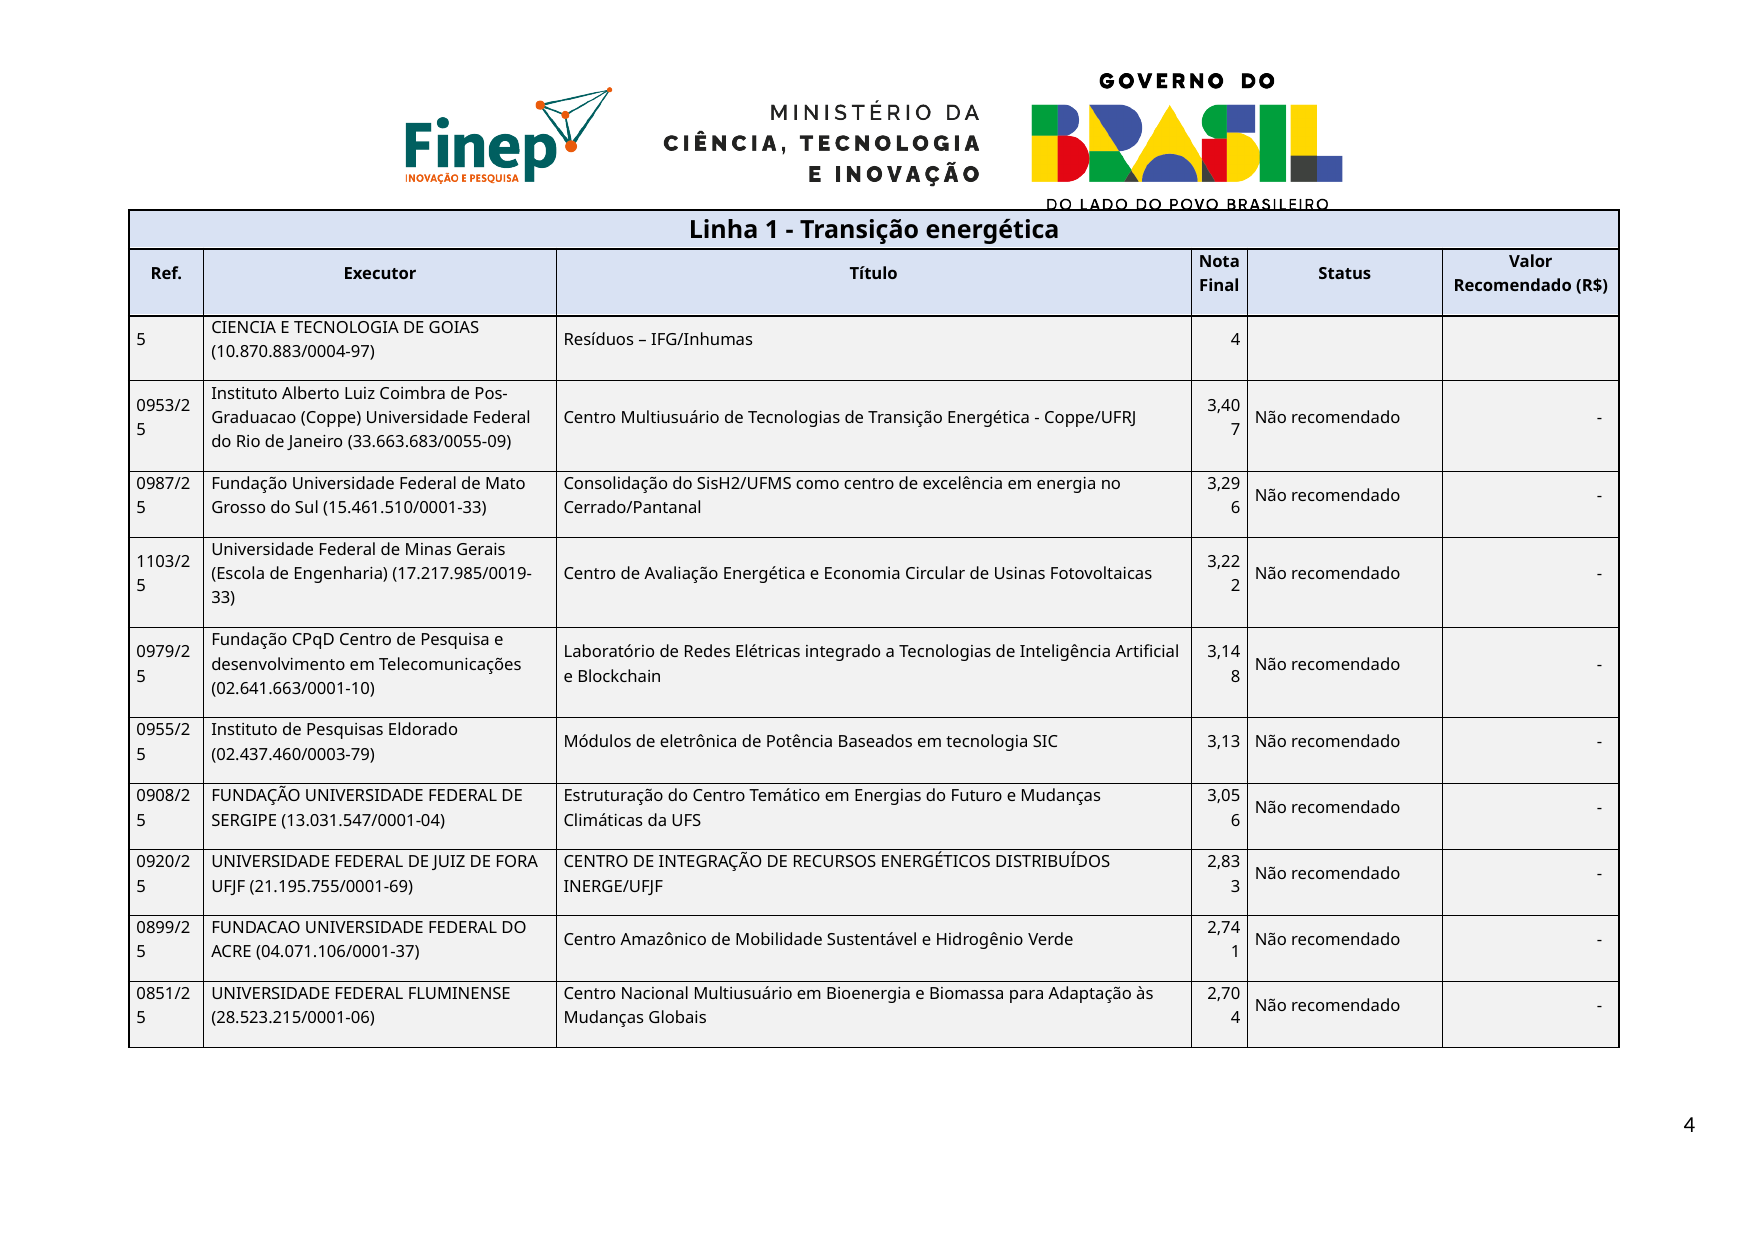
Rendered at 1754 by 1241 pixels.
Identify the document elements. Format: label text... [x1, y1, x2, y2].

table_cell - [1443, 916, 1618, 981]
table_cell Consolidação do SisH2/UFMS como centro de excelência em energia no Cerrado/Pantanal [557, 472, 1191, 537]
table_cell 5 [130, 317, 203, 380]
table_cell - [1443, 850, 1618, 915]
table_cell FUNDAÇÃO UNIVERSIDADE FEDERAL DE SERGIPE (13.031.547/0001-04) [204, 784, 556, 849]
table_cell Não recomendado [1248, 472, 1442, 537]
table_cell Não recomendado [1248, 538, 1442, 627]
table_cell 2,833 [1192, 850, 1247, 915]
table_cell - [1443, 628, 1618, 717]
table_cell Instituto de Pesquisas Eldorado (02.437.460/0003-79) [204, 718, 556, 783]
table_cell 0899/25 [130, 916, 203, 981]
table_cell 2,741 [1192, 916, 1247, 981]
table_cell - [1443, 538, 1618, 627]
table_cell 3,13 [1192, 718, 1247, 783]
table_cell - [1443, 718, 1618, 783]
table_cell Nota Final [1192, 250, 1247, 314]
table_cell Centro Amazônico de Mobilidade Sustentável e Hidrogênio Verde [557, 916, 1191, 981]
table_cell CENTRO DE INTEGRAÇÃO DE RECURSOS ENERGÉTICOS DISTRIBUÍDOS INERGE/UFJF [557, 850, 1191, 915]
table_cell UNIVERSIDADE FEDERAL FLUMINENSE (28.523.215/0001-06) [204, 982, 556, 1047]
table_cell Título [557, 250, 1191, 314]
table_cell Não recomendado [1248, 628, 1442, 717]
table_cell Não recomendado [1248, 982, 1442, 1047]
table_cell Não recomendado [1248, 718, 1442, 783]
table_cell Ref. [130, 250, 203, 314]
table_cell Instituto Alberto Luiz Coimbra de Pos-Graduacao (Coppe) Universidade Federal do Rio de Janeiro (33.663.683/0055-09) [204, 381, 556, 471]
table_cell Fundação CPqD Centro de Pesquisa e desenvolvimento em Telecomunicações (02.641.663/0001-10) [204, 628, 556, 717]
table_cell - [1443, 317, 1618, 380]
table_cell Status [1248, 250, 1442, 314]
table_cell Laboratório de Redes Elétricas integrado a Tecnologias de Inteligência Artificial e Blockchain [557, 628, 1191, 717]
table_cell - [1443, 381, 1618, 471]
table_cell Fundação Universidade Federal de Mato Grosso do Sul (15.461.510/0001-33) [204, 472, 556, 537]
table_cell Centro de Avaliação Energética e Economia Circular de Usinas Fotovoltaicas [557, 538, 1191, 627]
table_cell 0955/25 [130, 718, 203, 783]
table_cell 2,704 [1192, 982, 1247, 1047]
table_cell Não recomendado [1248, 850, 1442, 915]
table_cell 3,222 [1192, 538, 1247, 627]
table_cell 3,148 [1192, 628, 1247, 717]
table_cell 1103/25 [130, 538, 203, 627]
table_cell - [1443, 982, 1618, 1047]
table_cell 0920/25 [130, 850, 203, 915]
table_cell Não recomendado [1248, 381, 1442, 471]
table_cell 0851/25 [130, 982, 203, 1047]
table_cell UNIVERSIDADE FEDERAL DE JUIZ DE FORA UFJF (21.195.755/0001-69) [204, 850, 556, 915]
table_cell 0908/25 [130, 784, 203, 849]
table_cell - [1443, 784, 1618, 849]
table_cell Estruturação do Centro Temático em Energias do Futuro e Mudanças Climáticas da UFS [557, 784, 1191, 849]
table_cell 3,407 [1192, 381, 1247, 471]
table_cell 0987/25 [130, 472, 203, 537]
table_cell Valor Recomendado (R$) [1443, 250, 1618, 314]
table_cell CIENCIA E TECNOLOGIA DE GOIAS (10.870.883/0004-97) [204, 317, 556, 380]
table_cell Módulos de eletrônica de Potência Baseados em tecnologia SIC [557, 718, 1191, 783]
table_cell 3,056 [1192, 784, 1247, 849]
table_cell 4 [1192, 317, 1247, 380]
table_cell [1248, 317, 1442, 380]
table_cell FUNDACAO UNIVERSIDADE FEDERAL DO ACRE (04.071.106/0001-37) [204, 916, 556, 981]
table_header Linha 1 - Transição energética [130, 211, 1618, 247]
table_cell Resíduos – IFG/Inhumas [557, 317, 1191, 380]
table_cell Não recomendado [1248, 916, 1442, 981]
table_cell 0953/25 [130, 381, 203, 471]
table_cell Universidade Federal de Minas Gerais (Escola de Engenharia) (17.217.985/0019-33) [204, 538, 556, 627]
table_cell Não recomendado [1248, 784, 1442, 849]
table_cell Executor [204, 250, 556, 314]
table_cell Centro Multiusuário de Tecnologias de Transição Energética - Coppe/UFRJ [557, 381, 1191, 471]
table_cell - [1443, 472, 1618, 537]
table_cell Centro Nacional Multiusuário em Bioenergia e Biomassa para Adaptação às Mudanças Globais [557, 982, 1191, 1047]
table_cell 0979/25 [130, 628, 203, 717]
table_cell 3,296 [1192, 472, 1247, 537]
